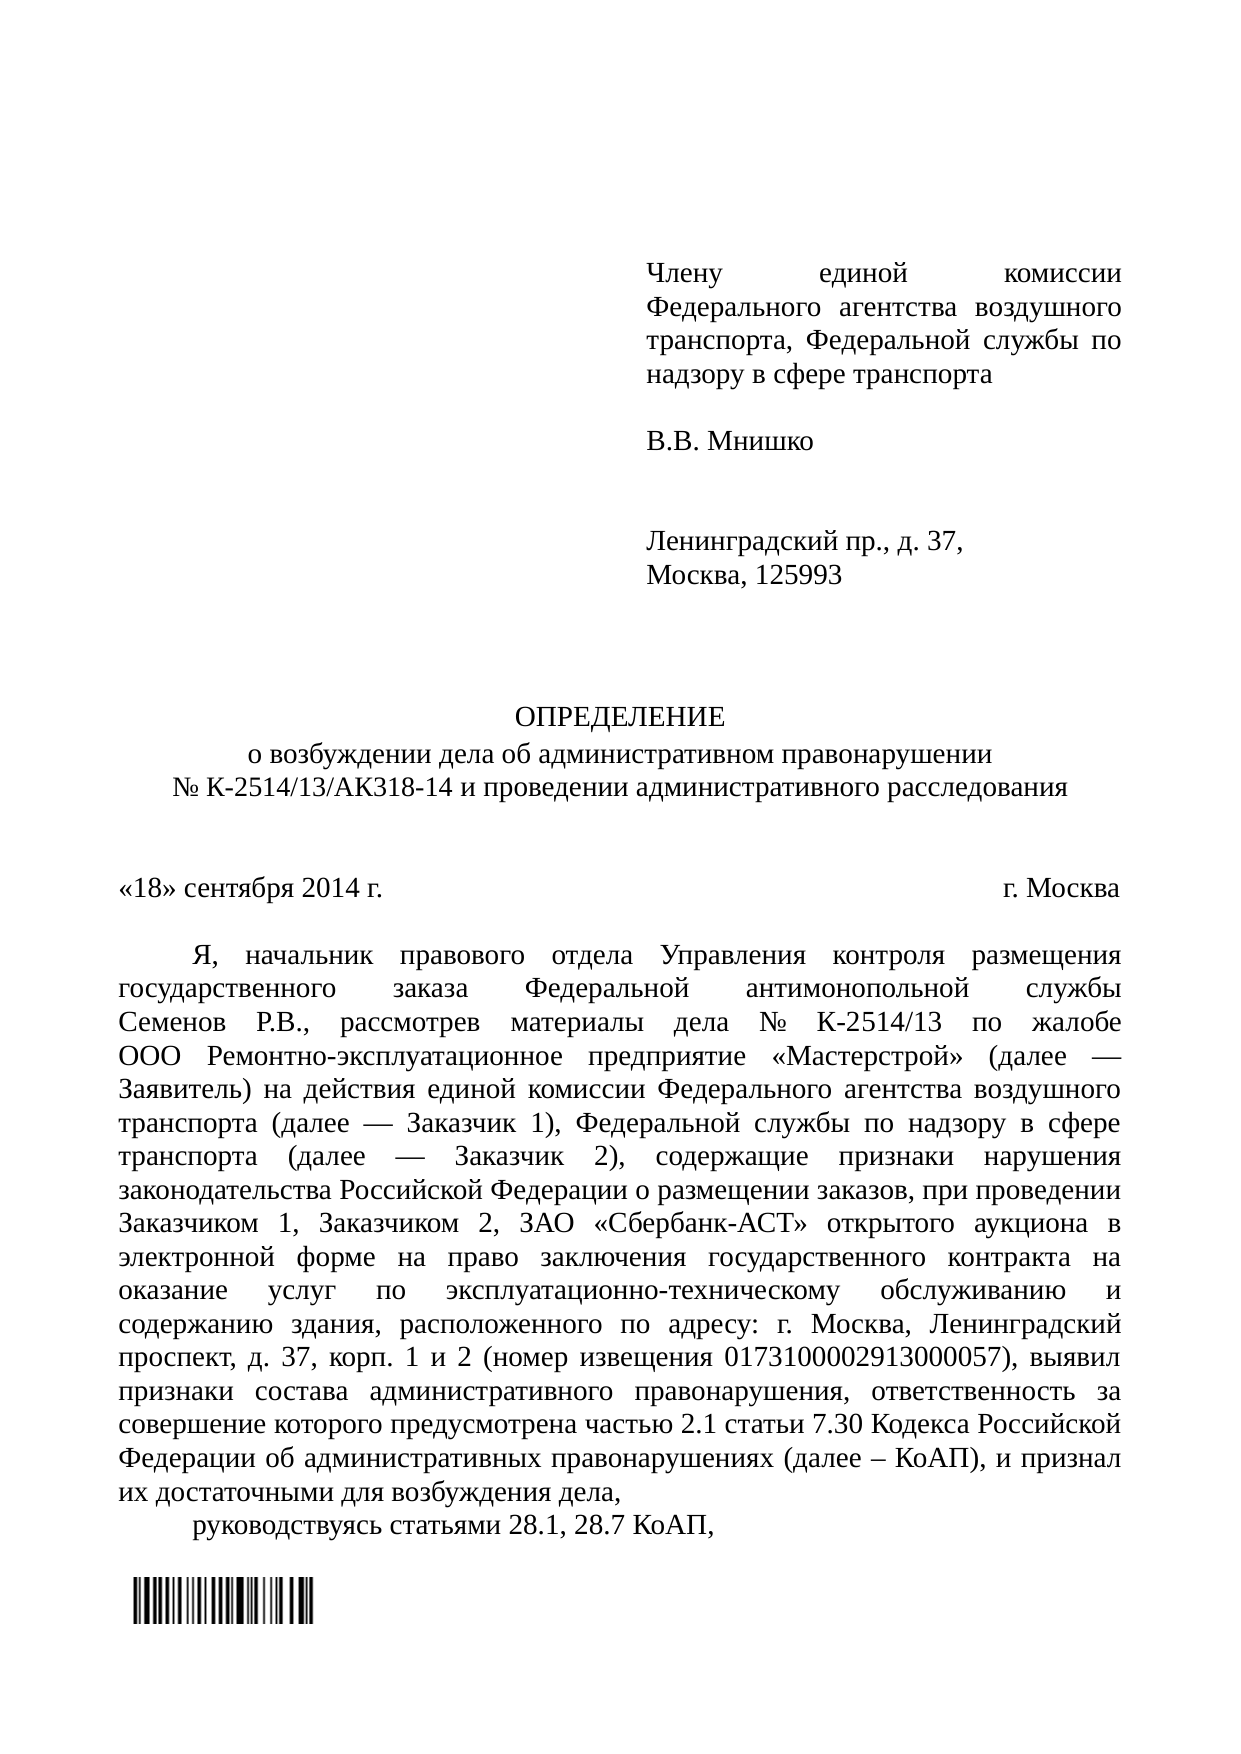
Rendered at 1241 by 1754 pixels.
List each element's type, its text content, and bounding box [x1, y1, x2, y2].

text «18» сентября 2014 г. г. Москва [118, 870, 1122, 903]
text руководствуясь статьями 28.1, 28.7 КоАП, [118, 1507, 1122, 1541]
picture [118, 1577, 331, 1624]
text Москва, 125993 [646, 557, 1122, 591]
text о возбуждении дела об административном правонарушении № К-2514/13/АК318-14 и проведении административного расследования [118, 736, 1122, 803]
text В.В. Мнишко [646, 423, 1122, 456]
text Члену единой комиссии Федерального агентства воздушного транспорта, Федеральной службы по надзору в сфере транспорта [646, 255, 1122, 389]
text Я, начальник правового отдела Управления контроля размещения государственного заказа Федеральной антимонопольной службы Семенов Р.В., рассмотрев материалы дела № К-2514/13 по жалобе ООО Ремонтно-эксплуатационное предприятие «Мастерстрой» (далее — Заявитель) на действия единой комиссии Федерального агентства воздушного транспорта (далее — Заказчик 1), Федеральной службы по надзору в сфере транспорта (далее — Заказчик 2), содержащие признаки нарушения законодательства Российской Федерации о размещении заказов, при проведении Заказчиком 1, Заказчиком 2, ЗАО «Сбербанк-АСТ» открытого аукциона в электронной форме на право заключения государственного контракта на оказание услуг по эксплуатационно-техническому обслуживанию и содержанию здания, расположенного по адресу: г. Москва, Ленинградский проспект, д. 37, корп. 1 и 2 (номер извещения 0173100002913000057), выявил признаки состава административного правонарушения, ответственность за совершение которого предусмотрена частью 2.1 статьи 7.30 Кодекса Российской Федерации об административных правонарушениях (далее – КоАП), и признал их достаточными для возбуждения дела, [118, 937, 1122, 1507]
text ОПРЕДЕЛЕНИЕ [118, 699, 1122, 733]
text Ленинградский пр., д. 37, [646, 523, 1122, 557]
